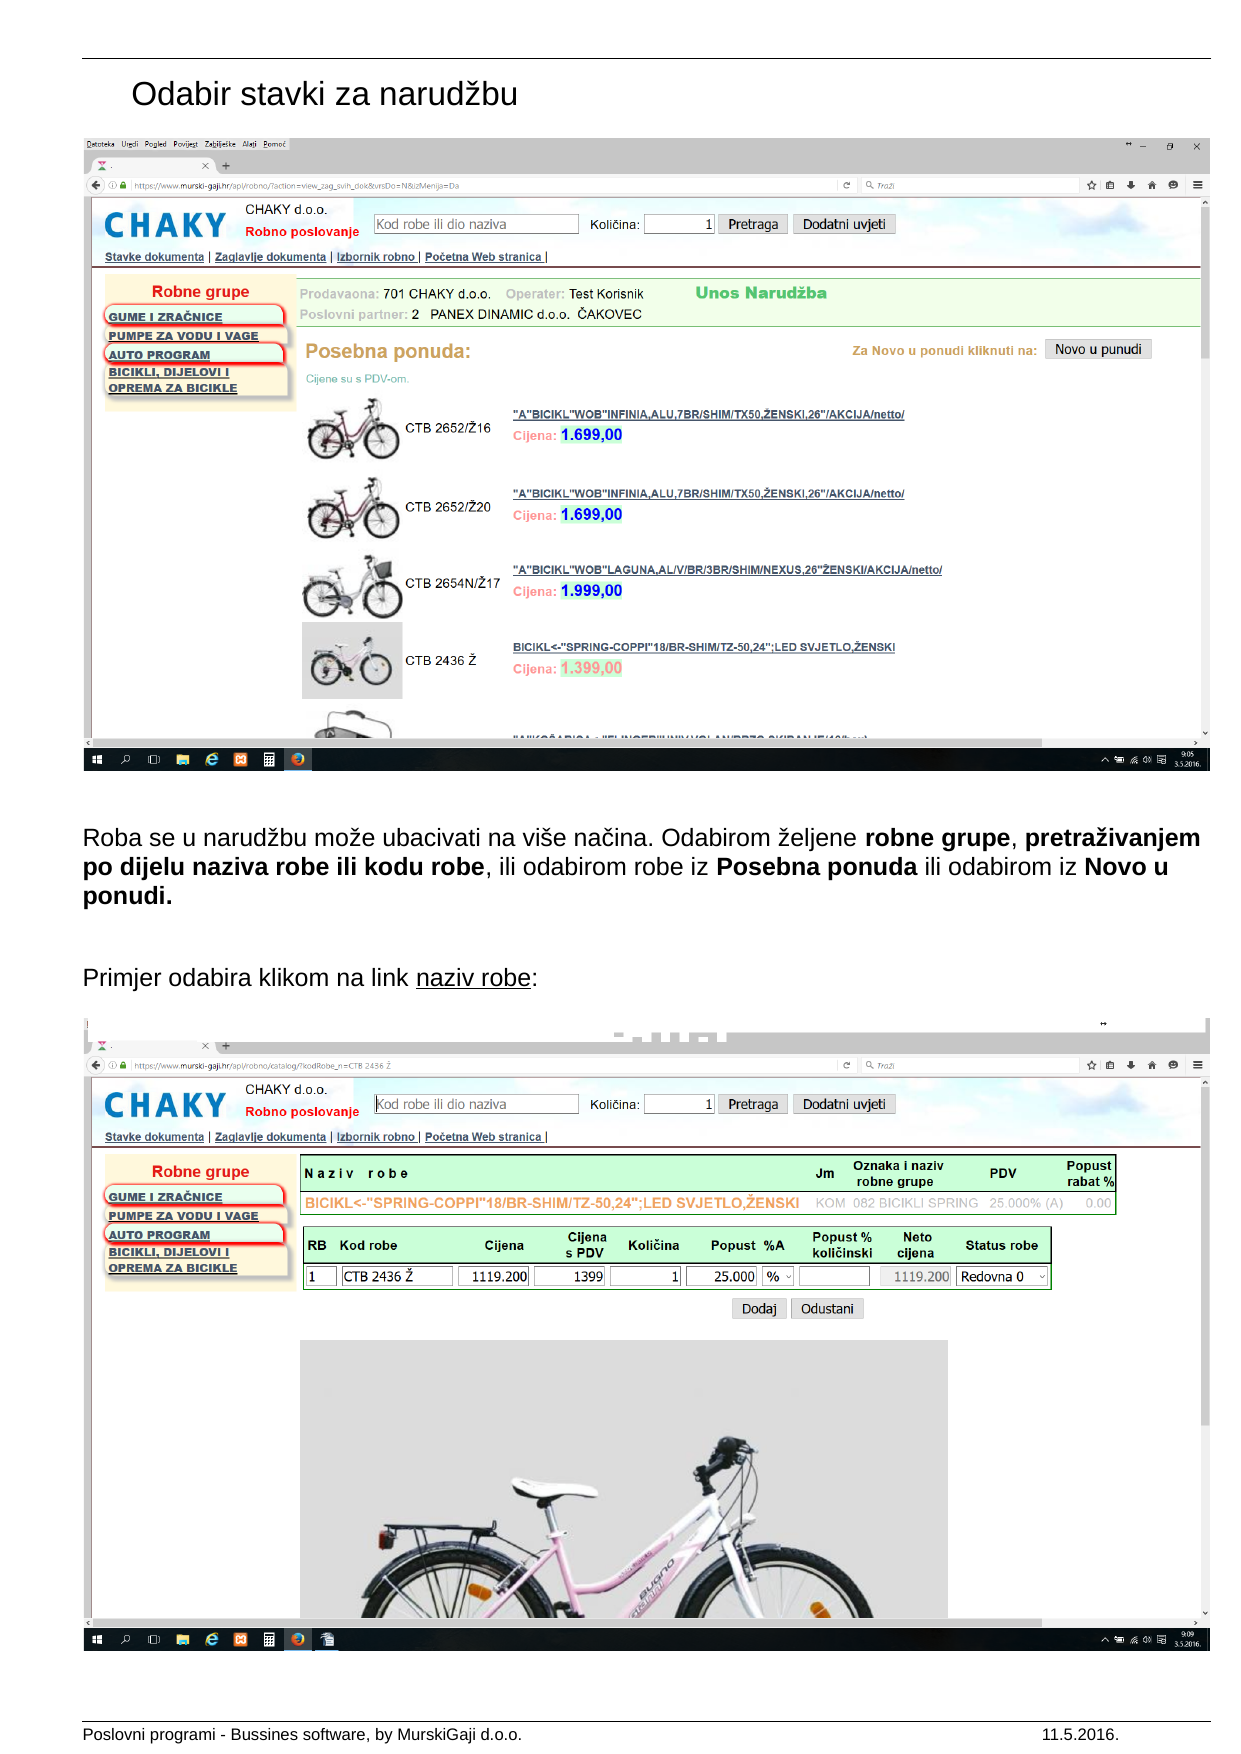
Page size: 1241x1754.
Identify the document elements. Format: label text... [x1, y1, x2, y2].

picture [83, 1018, 1210, 1651]
text Roba se u narudžbu može ubacivati na više načina. Odabirom željene robne grupe, pretraživanjem po dijelu naziva robe ili kodu robe, ili odabirom robe iz Posebna ponuda ili odabirom iz Novo u ponudi. [82, 823, 1211, 909]
picture [83, 138, 1210, 771]
text Primjer odabira klikom na link naziv robe: [82, 963, 1211, 992]
text Odabir stavki za narudžbu [82, 74, 1211, 112]
